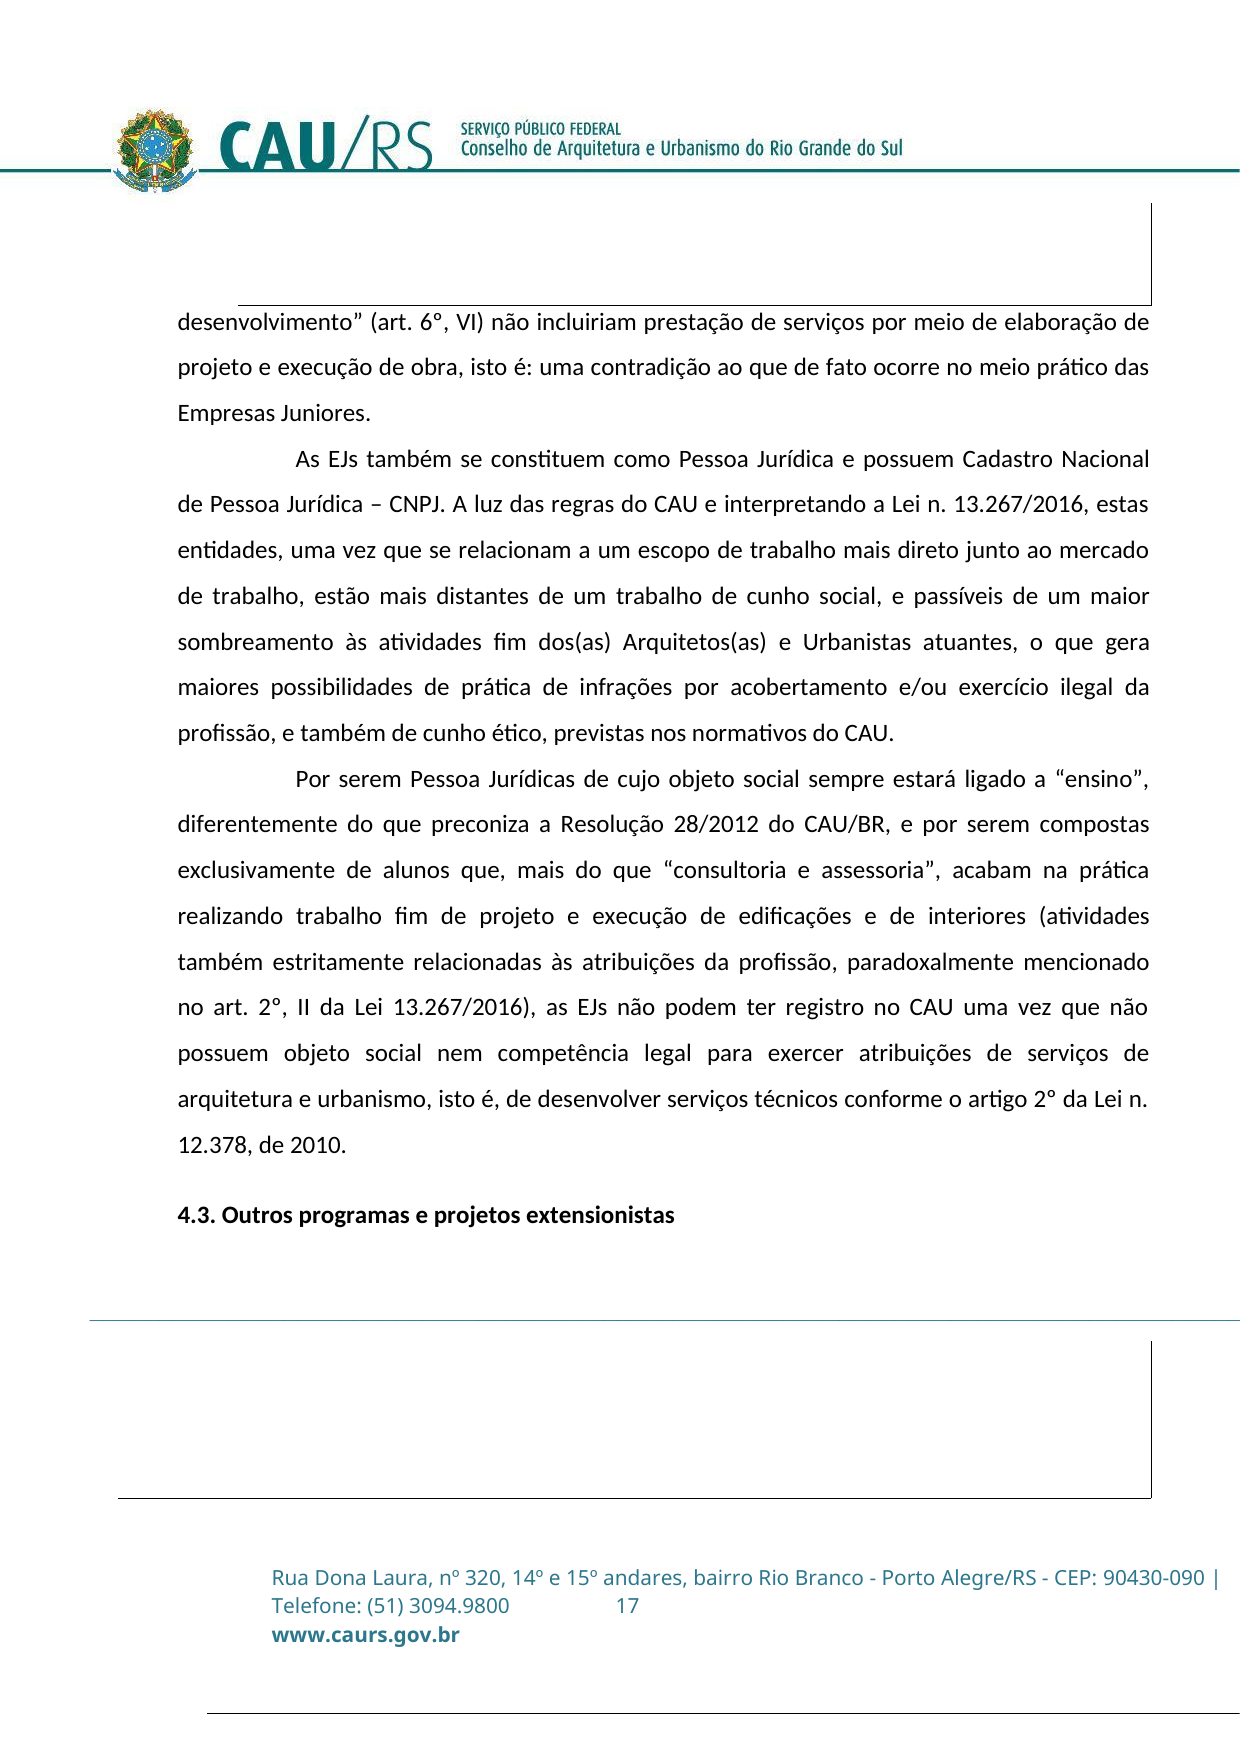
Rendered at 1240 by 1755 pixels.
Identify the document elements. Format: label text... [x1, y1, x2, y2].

text 4.3. Outros programas e projetos extensionistas [177, 1199, 1151, 1230]
text As EJs também se constituem como Pessoa Jurídica e possuem Cadastro Nacional de Pessoa Jurídica – CNPJ. A luz das regras do CAU e interpretando a Lei n. 13.267/2016, estas entidades, uma vez que se relacionam a um escopo de trabalho mais direto junto ao mercado de trabalho, estão mais distantes de um trabalho de cunho social, e passíveis de um maior sombreamento às atividades fim dos(as) Arquitetos(as) e Urbanistas atuantes, o que gera maiores possibilidades de prática de infrações por acobertamento e/ou exercício ilegal da profissão, e também de cunho ético, previstas nos normativos do CAU. [177, 443, 1151, 748]
text desenvolvimento” (art. 6º, VI) não incluiriam prestação de serviços por meio de elaboração de projeto e execução de obra, isto é: uma contradição ao que de fato ocorre no meio prático das Empresas Juniores. [177, 306, 1151, 428]
text Por serem Pessoa Jurídicas de cujo objeto social sempre estará ligado a “ensino”, diferentemente do que preconiza a Resolução 28/2012 do CAU/BR, e por serem compostas exclusivamente de alunos que, mais do que “consultoria e assessoria”, acabam na prática realizando trabalho fim de projeto e execução de edificações e de interiores (atividades também estritamente relacionadas às atribuições da profissão, paradoxalmente mencionado no art. 2º, II da Lei 13.267/2016), as EJs não podem ter registro no CAU uma vez que não possuem objeto social nem competência legal para exercer atribuições de serviços de arquitetura e urbanismo, isto é, de desenvolver serviços técnicos conforme o artigo 2º da Lei n. 12.378, de 2010. [177, 763, 1151, 1159]
